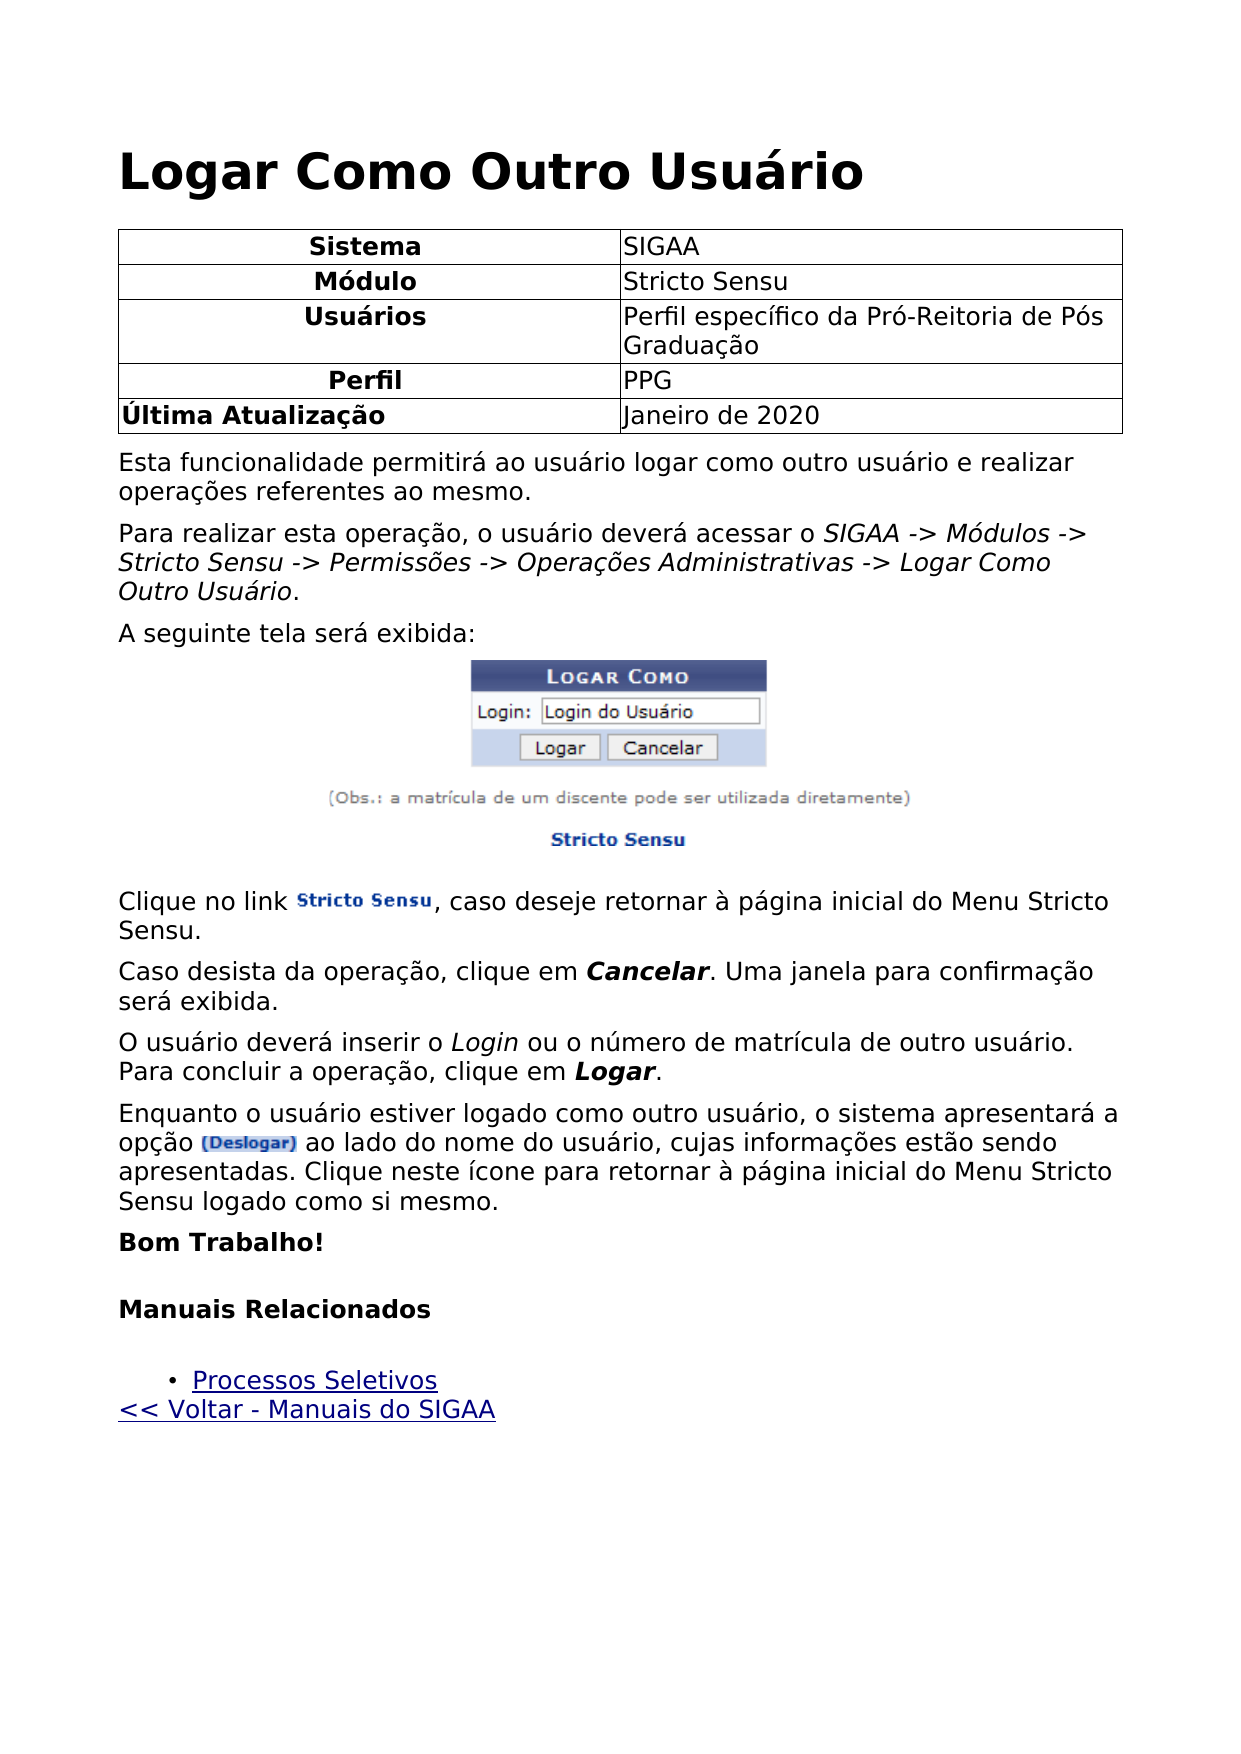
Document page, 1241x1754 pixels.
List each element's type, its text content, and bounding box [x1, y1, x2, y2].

subtitle Logar Como Outro Usuário [118, 143, 1122, 201]
text Enquanto o usuário estiver logado como outro usuário, o sistema apresentará a opção ao lado do nome do usuário, cujas informações estão sendo apresentadas. Clique neste ícone para retornar à página inicial do Menu Stricto Sensu logado como si mesmo. [118, 1099, 1122, 1216]
picture [295, 889, 434, 910]
text Esta funcionalidade permitirá ao usuário logar como outro usuário e realizar operações referentes ao mesmo. [118, 448, 1122, 507]
table_cell Módulo [119, 265, 620, 299]
list Processos Seletivos [177, 1366, 1122, 1395]
text Para realizar esta operação, o usuário deverá acessar o SIGAA -> Módulos -> Stricto Sensu -> Permissões -> Operações Administrativas -> Logar Como Outro Usuário. [118, 519, 1122, 607]
text Caso desista da operação, clique em Cancelar. Uma janela para confirmação será exibida. [118, 958, 1122, 1016]
picture [329, 660, 911, 846]
table_cell Perfil [119, 364, 620, 398]
table_cell Janeiro de 2020 [621, 399, 1122, 433]
table_header Sistema [119, 230, 620, 264]
text Bom Trabalho! [118, 1228, 1122, 1258]
table_cell Usuários [119, 300, 620, 363]
table_cell Stricto Sensu [621, 265, 1122, 299]
subtitle Manuais Relacionados [118, 1295, 1122, 1324]
picture [201, 1136, 297, 1152]
text A seguinte tela será exibida: [118, 619, 1122, 648]
text << Voltar - Manuais do SIGAA [118, 1395, 1122, 1424]
text Clique no link , caso deseje retornar à página inicial do Menu Stricto Sensu. [118, 887, 1122, 945]
table_cell PPG [621, 364, 1122, 398]
table_cell Perfil específico da Pró-Reitoria de Pós Graduação [621, 300, 1122, 363]
table_header SIGAA [621, 230, 1122, 264]
table_cell Última Atualização [119, 399, 620, 433]
text O usuário deverá inserir o Login ou o número de matrícula de outro usuário. Para concluir a operação, clique em Logar. [118, 1028, 1122, 1087]
